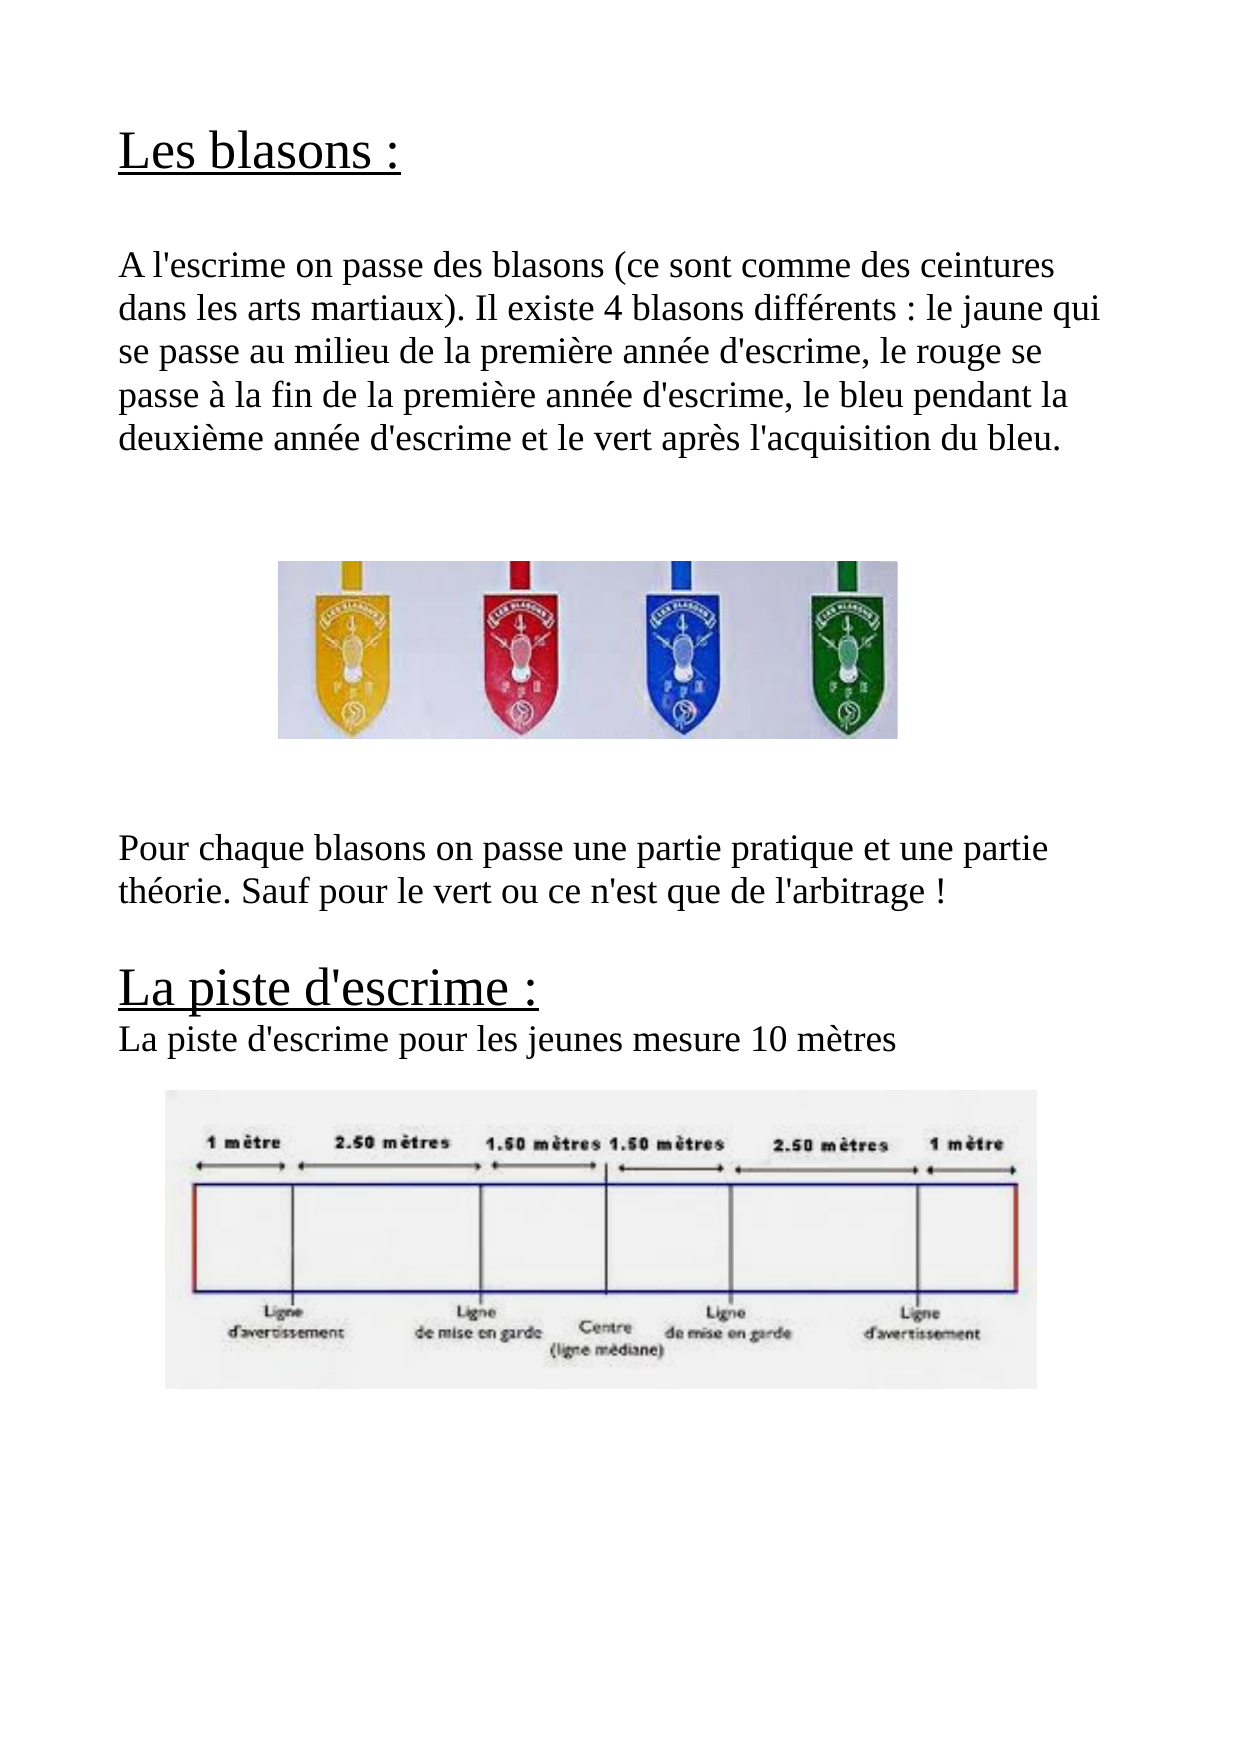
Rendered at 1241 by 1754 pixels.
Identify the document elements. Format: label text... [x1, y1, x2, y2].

picture [165, 1090, 1038, 1389]
text La piste d'escrime pour les jeunes mesure 10 mètres [118, 1017, 1122, 1060]
text A l'escrime on passe des blasons (ce sont comme des ceintures dans les arts martiaux). Il existe 4 blasons différents : le jaune qui se passe au milieu de la première année d'escrime, le rouge se passe à la fin de la première année d'escrime, le bleu pendant la deuxième année d'escrime et le vert après l'acquisition du bleu. [118, 243, 1122, 458]
picture [277, 561, 898, 739]
text Pour chaque blasons on passe une partie pratique et une partie théorie. Sauf pour le vert ou ce n'est que de l'arbitrage ! [118, 825, 1122, 911]
text Les blasons : [118, 118, 1122, 180]
text La piste d'escrime : [118, 954, 1122, 1017]
